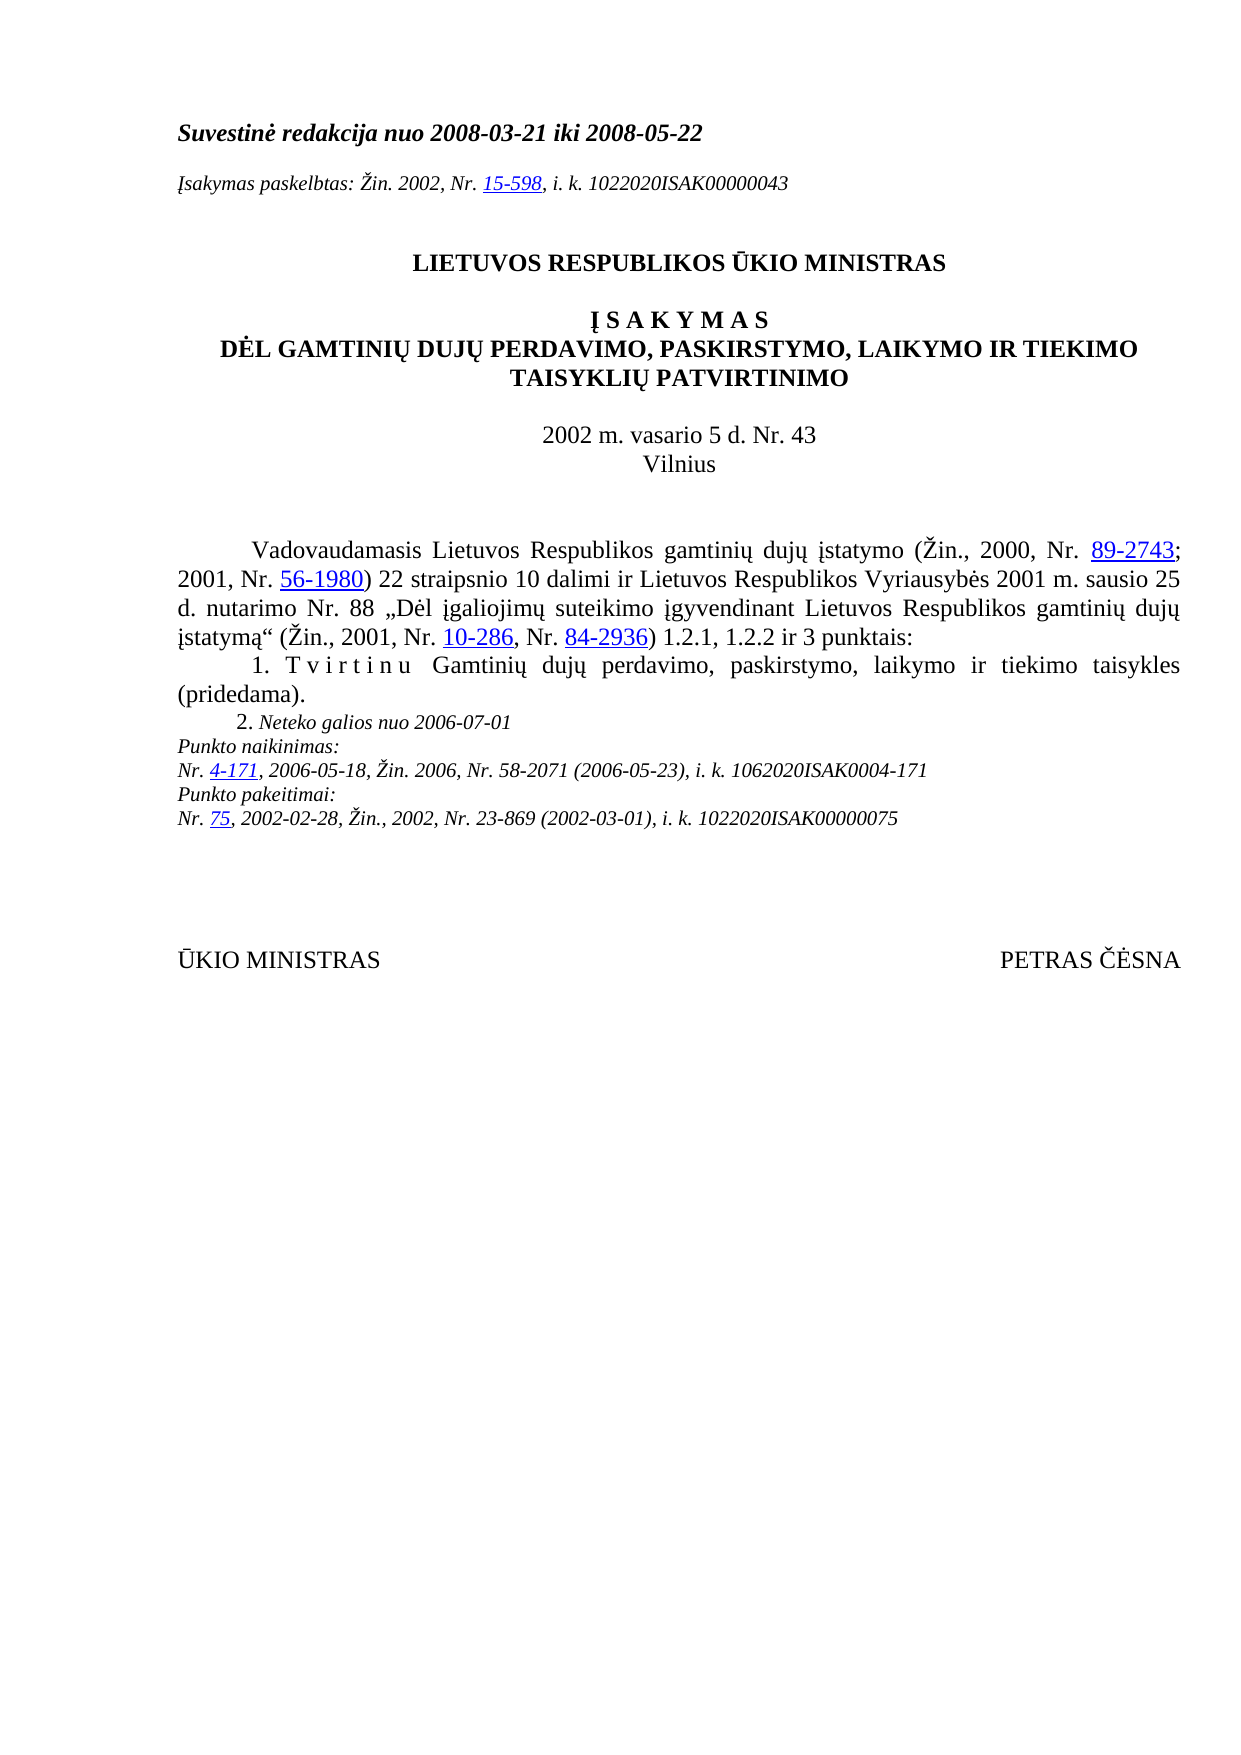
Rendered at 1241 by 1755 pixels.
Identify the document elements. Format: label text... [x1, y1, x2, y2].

text Punkto pakeitimai: [177, 782, 1181, 806]
text ŪKIO MINISTRAS PETRAS ČĖSNA [177, 945, 1181, 974]
text Punkto naikinimas: [177, 734, 1181, 758]
text 2. Neteko galios nuo 2006-07-01 [177, 708, 1181, 734]
text 1. Tvirtinu Gamtinių dujų perdavimo, paskirstymo, laikymo ir tiekimo taisykles (pridedama). [177, 650, 1181, 708]
text Suvestinė redakcija nuo 2008-03-21 iki 2008-05-22 [177, 118, 1181, 147]
text Įsakymas paskelbtas: Žin. 2002, Nr. 15-598, i. k. 1022020ISAK00000043 [177, 171, 1181, 195]
text 2002 m. vasario 5 d. Nr. 43 [177, 420, 1181, 449]
text Į S A K Y M A S [177, 305, 1181, 334]
text Vilnius [177, 449, 1181, 478]
text LIETUVOS RESPUBLIKOS ŪKIO MINISTRAS [177, 248, 1181, 277]
text Nr. 4-171, 2006-05-18, Žin. 2006, Nr. 58-2071 (2006-05-23), i. k. 1062020ISAK0004-171 [177, 758, 1181, 782]
text Vadovaudamasis Lietuvos Respublikos gamtinių dujų įstatymo (Žin., 2000, Nr. 89-2743; 2001, Nr. 56-1980) 22 straipsnio 10 dalimi ir Lietuvos Respublikos Vyriausybės 2001 m. sausio 25 d. nutarimo Nr. 88 „Dėl įgaliojimų suteikimo įgyvendinant Lietuvos Respublikos gamtinių dujų įstatymą“ (Žin., 2001, Nr. 10-286, Nr. 84-2936) 1.2.1, 1.2.2 ir 3 punktais: [177, 535, 1181, 650]
text DĖL GAMTINIŲ DUJŲ PERDAVIMO, PASKIRSTYMO, LAIKYMO IR TIEKIMO TAISYKLIŲ PATVIRTINIMO [177, 334, 1181, 392]
text Nr. 75, 2002-02-28, Žin., 2002, Nr. 23-869 (2002-03-01), i. k. 1022020ISAK00000075 [177, 806, 1181, 830]
